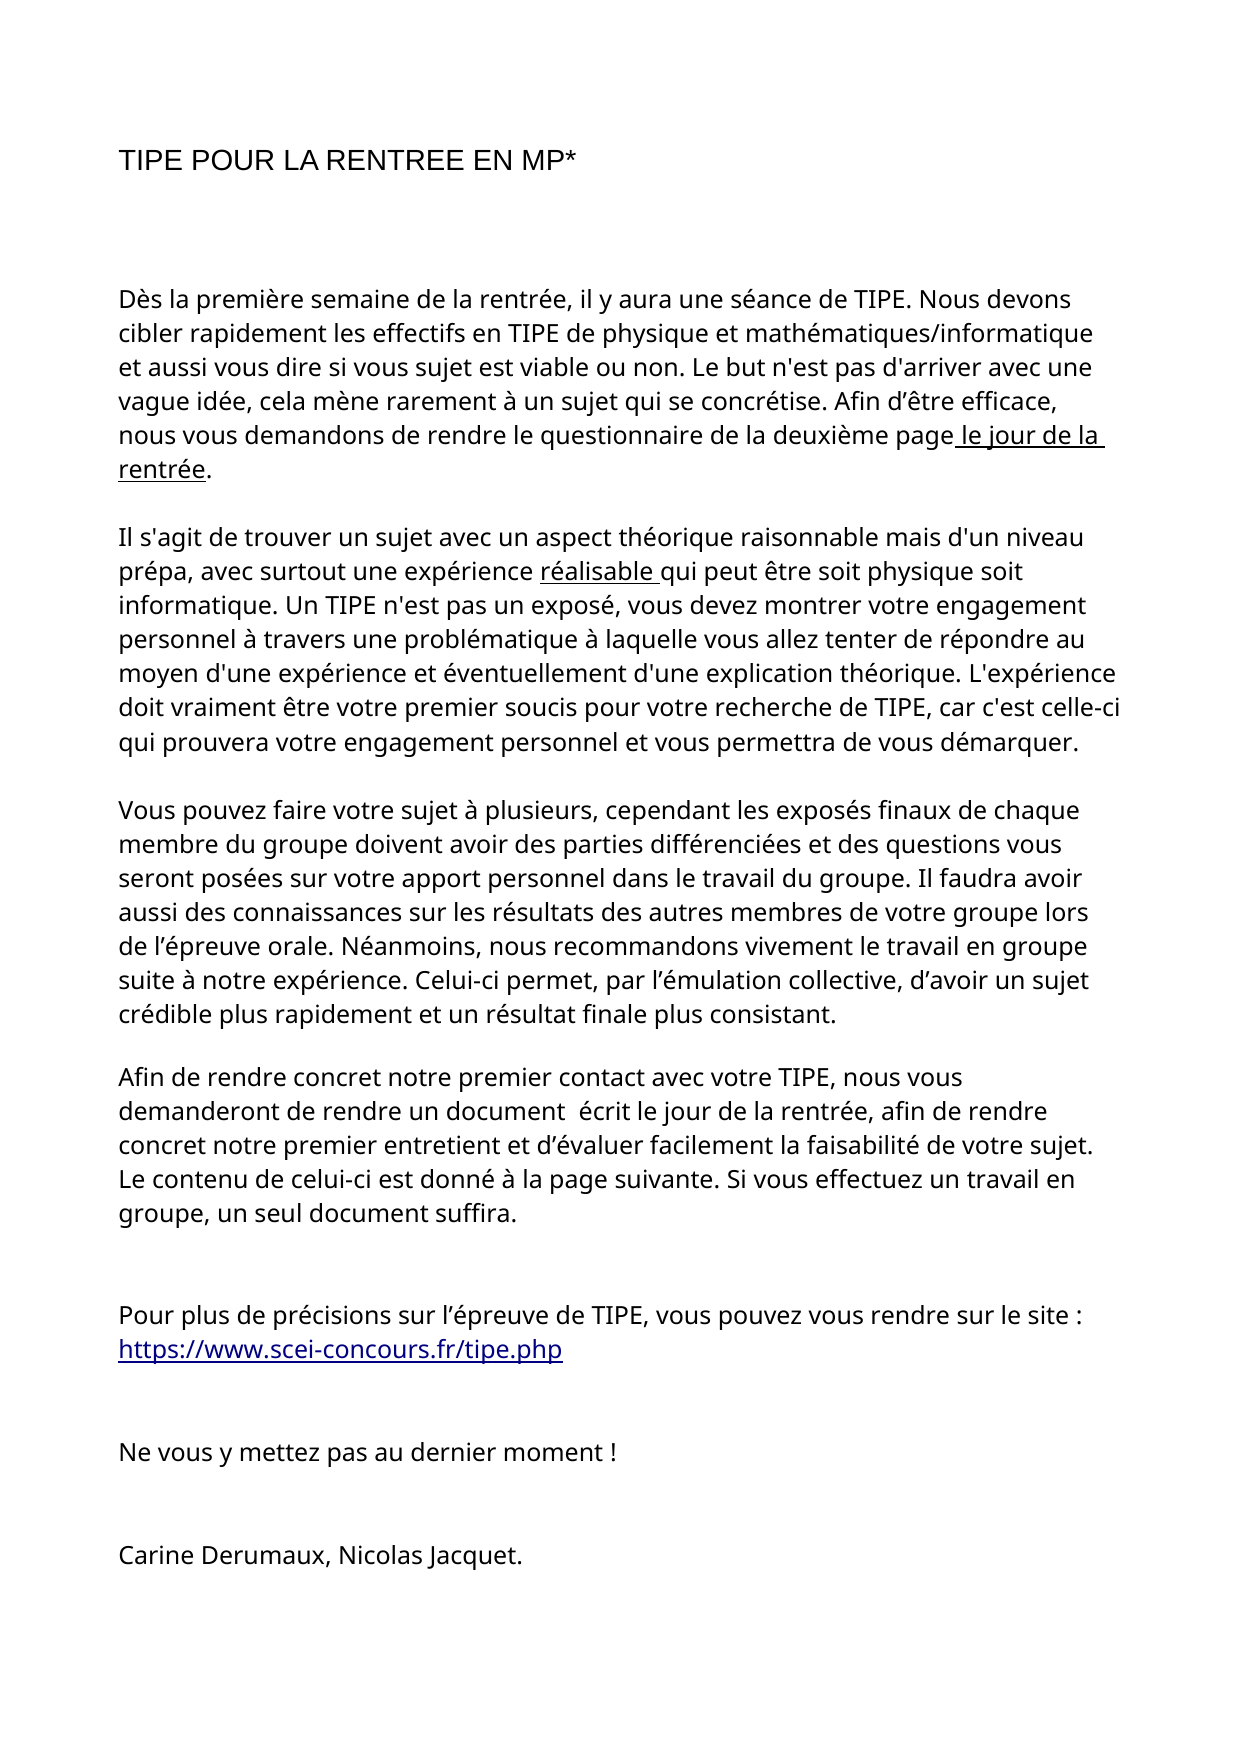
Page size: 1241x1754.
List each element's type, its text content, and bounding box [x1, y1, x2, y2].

text Vous pouvez faire votre sujet à plusieurs, cependant les exposés finaux de chaque membre du groupe doivent avoir des parties différenciées et des questions vous seront posées sur votre apport personnel dans le travail du groupe. Il faudra avoir aussi des connaissances sur les résultats des autres membres de votre groupe lors de l’épreuve orale. Néanmoins, nous recommandons vivement le travail en groupe suite à notre expérience. Celui-ci permet, par l’émulation collective, d’avoir un sujet crédible plus rapidement et un résultat finale plus consistant. [118, 792, 1122, 1031]
text Ne vous y mettez pas au dernier moment ! [118, 1434, 1122, 1468]
text Pour plus de précisions sur l’épreuve de TIPE, vous pouvez vous rendre sur le site : https://www.scei-concours.fr/tipe.php [118, 1298, 1122, 1366]
text Il s'agit de trouver un sujet avec un aspect théorique raisonnable mais d'un niveau prépa, avec surtout une expérience réalisable qui peut être soit physique soit informatique. Un TIPE n'est pas un exposé, vous devez montrer votre engagement personnel à travers une problématique à laquelle vous allez tenter de répondre au moyen d'une expérience et éventuellement d'une explication théorique. L'expérience doit vraiment être votre premier soucis pour votre recherche de TIPE, car c'est celle-ci qui prouvera votre engagement personnel et vous permettra de vous démarquer. [118, 520, 1122, 758]
text Carine Derumaux, Nicolas Jacquet. [118, 1538, 1122, 1572]
text Dès la première semaine de la rentrée, il y aura une séance de TIPE. Nous devons cibler rapidement les effectifs en TIPE de physique et mathématiques/informatique et aussi vous dire si vous sujet est viable ou non. Le but n'est pas d'arriver avec une vague idée, cela mène rarement à un sujet qui se concrétise. Afin d’être efficace, nous vous demandons de rendre le questionnaire de la deuxième page le jour de la rentrée. [118, 281, 1122, 486]
title TIPE POUR LA RENTREE EN MP* [118, 143, 1122, 177]
text Afin de rendre concret notre premier contact avec votre TIPE, nous vous demanderont de rendre un document écrit le jour de la rentrée, afin de rendre concret notre premier entretient et d’évaluer facilement la faisabilité de votre sujet. Le contenu de celui-ci est donné à la page suivante. Si vous effectuez un travail en groupe, un seul document suffira. [118, 1059, 1122, 1230]
